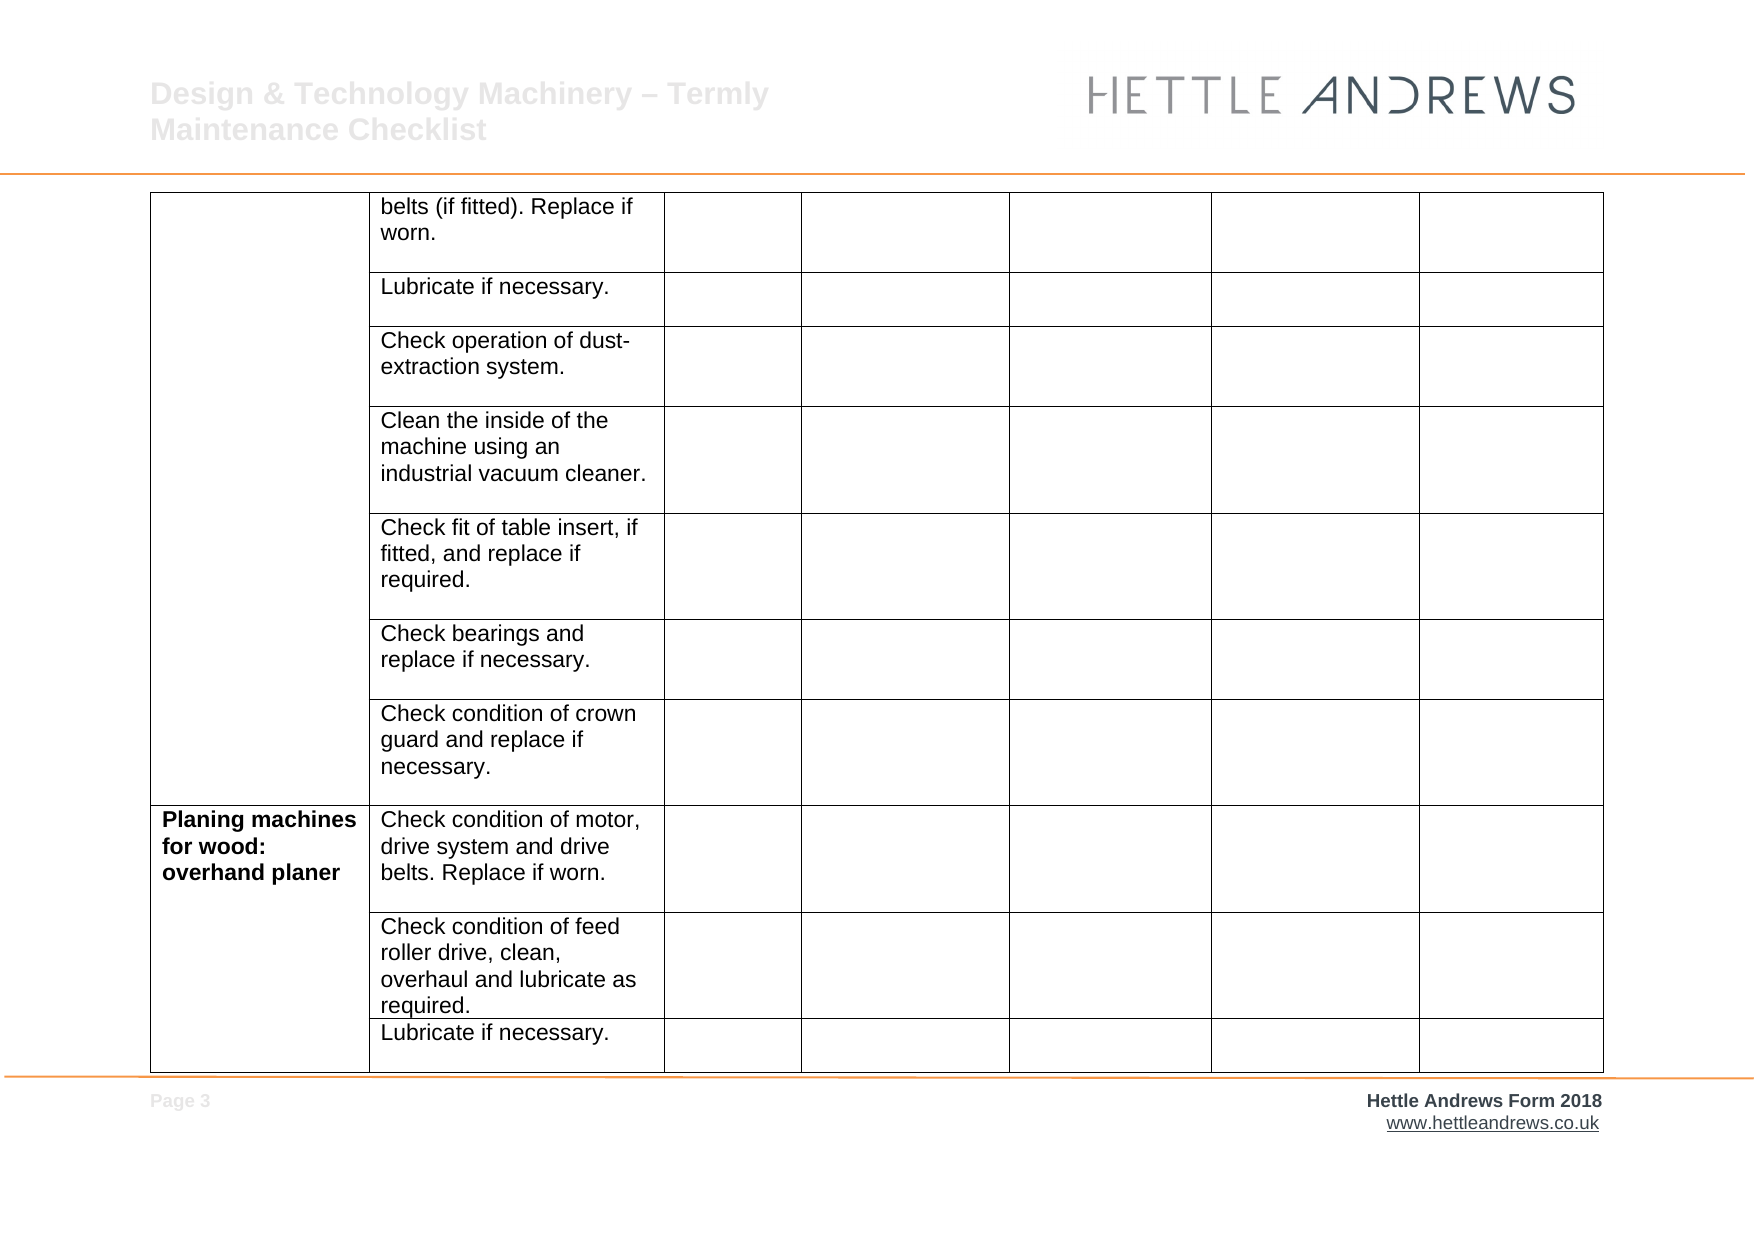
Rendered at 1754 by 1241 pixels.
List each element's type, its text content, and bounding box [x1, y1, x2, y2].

table_cell [1420, 700, 1603, 805]
table_cell [1420, 620, 1603, 699]
table_cell Check condition of motor, drive system and drive belts. Replace if worn. [370, 806, 664, 912]
table_cell [665, 327, 801, 406]
table_cell [1010, 620, 1211, 699]
table_cell [1010, 514, 1211, 619]
table_cell [1420, 806, 1603, 912]
table_cell [802, 193, 1009, 272]
table_cell Check operation of dust-extraction system. [370, 327, 664, 406]
table_cell [802, 407, 1009, 512]
table_cell [1212, 700, 1419, 805]
table_cell Clean the inside of the machine using an industrial vacuum cleaner. [370, 407, 664, 512]
table_cell [1212, 407, 1419, 512]
table_cell [802, 327, 1009, 406]
table_cell [802, 806, 1009, 912]
table_cell [802, 700, 1009, 805]
table_cell [665, 913, 801, 1018]
table_cell Check bearings and replace if necessary. [370, 620, 664, 699]
table_cell [1010, 1019, 1211, 1072]
table_cell [665, 700, 801, 805]
table_cell Check condition of feed roller drive, clean, overhaul and lubricate as required. [370, 913, 664, 1018]
table_cell [802, 1019, 1009, 1072]
table_cell [1212, 193, 1419, 272]
table_cell [802, 514, 1009, 619]
table_cell [665, 1019, 801, 1072]
table_cell [1420, 913, 1603, 1018]
table_cell [1010, 407, 1211, 512]
table_cell [802, 913, 1009, 1018]
table_cell [665, 620, 801, 699]
table_cell [1420, 193, 1603, 272]
table_cell [1212, 514, 1419, 619]
table_cell [802, 620, 1009, 699]
table_cell [665, 407, 801, 512]
table_cell [665, 193, 801, 272]
table_cell [1212, 620, 1419, 699]
table_cell Lubricate if necessary. [370, 273, 664, 326]
table_cell [1420, 514, 1603, 619]
table_cell [1420, 1019, 1603, 1072]
table_cell [151, 193, 369, 805]
table_cell [665, 806, 801, 912]
table_cell [665, 273, 801, 326]
table_cell [1010, 913, 1211, 1018]
table_cell belts (if fitted). Replace if worn. [370, 193, 664, 272]
table_cell [802, 273, 1009, 326]
table_cell [665, 514, 801, 619]
table_cell Check condition of crown guard and replace if necessary. [370, 700, 664, 805]
table_cell [1212, 1019, 1419, 1072]
table_cell [1010, 806, 1211, 912]
table_cell [1010, 700, 1211, 805]
table_cell [1212, 327, 1419, 406]
table_cell [1212, 806, 1419, 912]
table_cell Planing machines for wood: overhand planer [151, 806, 369, 1072]
table_cell [1212, 913, 1419, 1018]
table_cell Lubricate if necessary. [370, 1019, 664, 1072]
table_cell [1420, 273, 1603, 326]
table_cell [1420, 407, 1603, 512]
table_cell [1420, 327, 1603, 406]
table_cell [1010, 327, 1211, 406]
table_cell [1010, 273, 1211, 326]
table_cell [1010, 193, 1211, 272]
table_cell [1212, 273, 1419, 326]
table_cell Check fit of table insert, if fitted, and replace if required. [370, 514, 664, 619]
